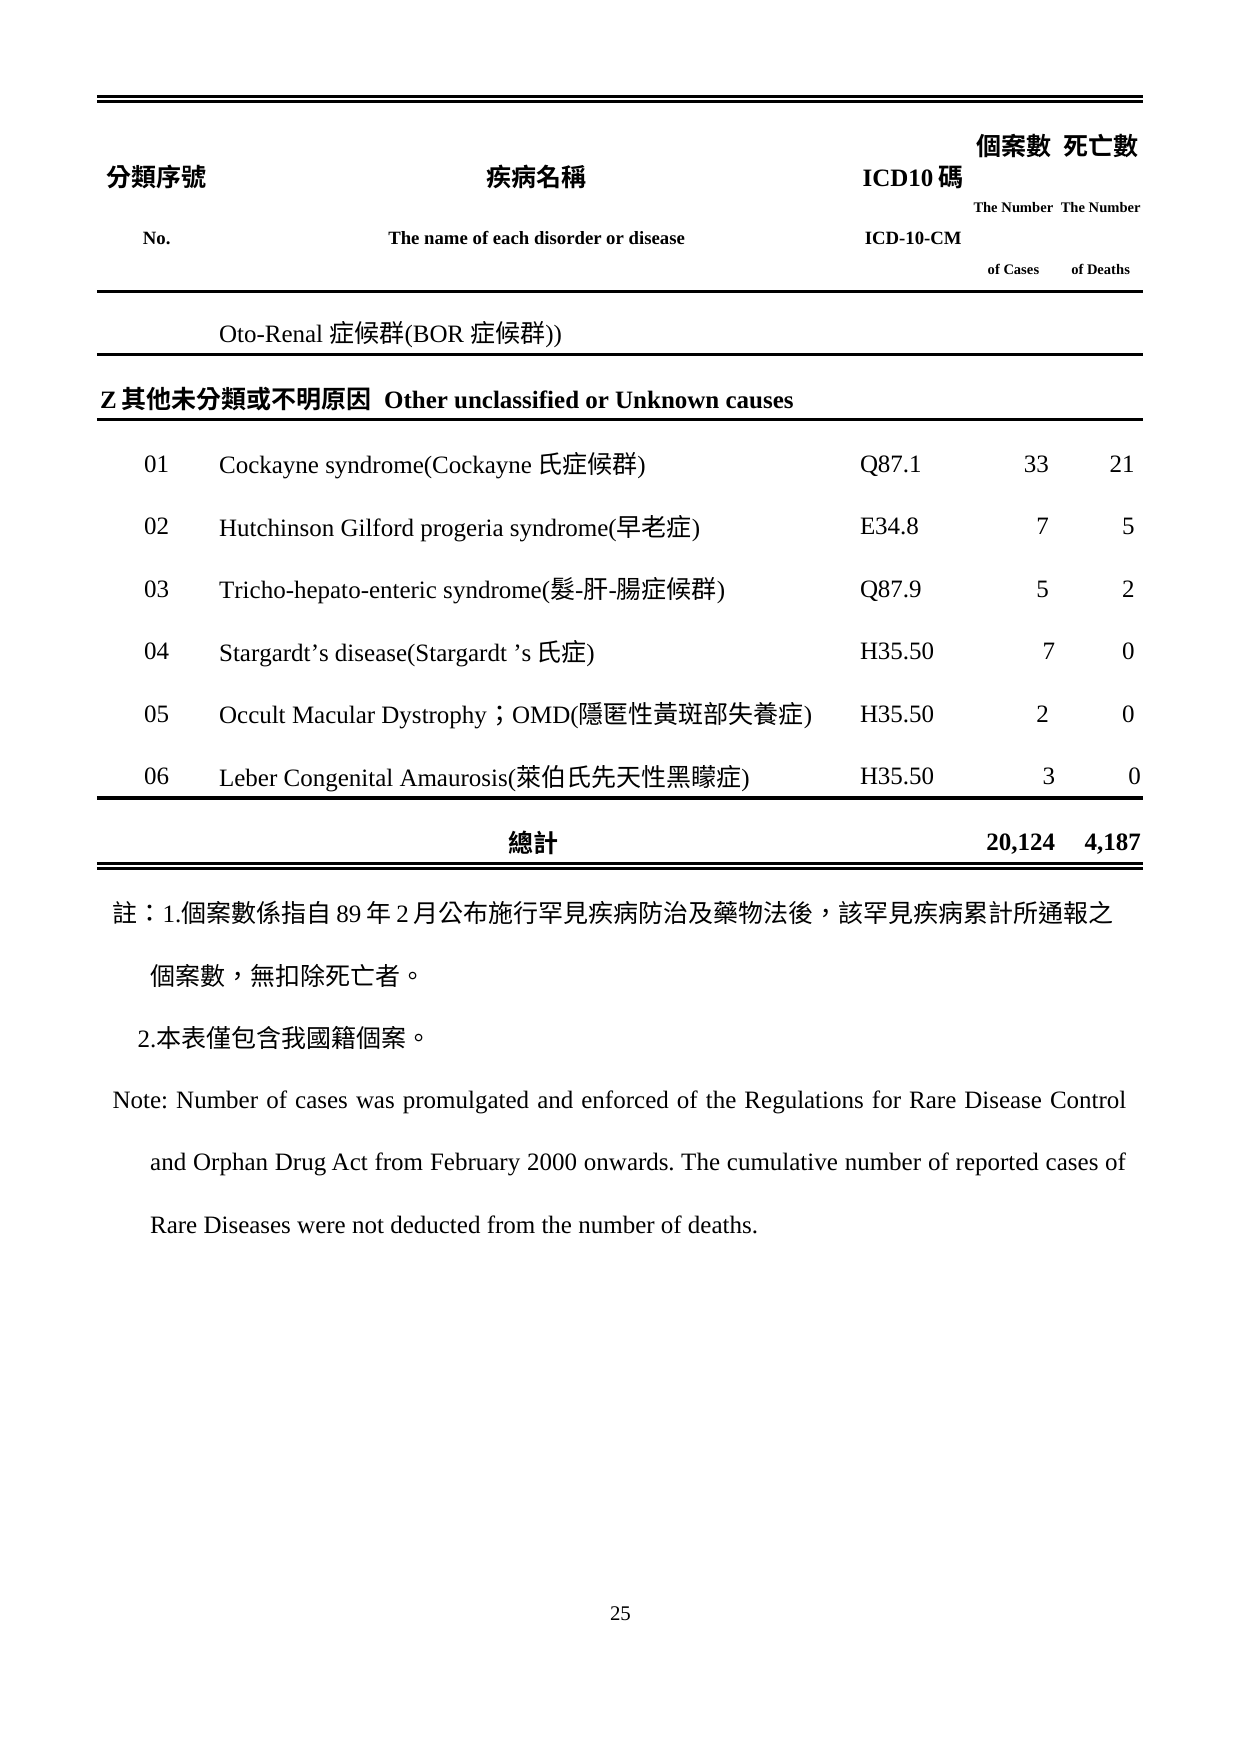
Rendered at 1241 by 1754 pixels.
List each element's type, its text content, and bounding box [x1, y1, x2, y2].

table_cell H35.50 [857, 609, 969, 671]
table_cell 01 [97, 421, 216, 484]
table_cell 21 [1058, 421, 1143, 484]
table_cell 33 [969, 421, 1057, 484]
table_cell [1058, 293, 1143, 353]
table_header 死亡數 The Number of Deaths [1058, 103, 1143, 290]
table_cell Occult Macular Dystrophy；OMD(隱匿性黃斑部失養症) [216, 671, 857, 734]
table_cell 7 [969, 484, 1057, 546]
table_cell 03 [97, 546, 216, 609]
table_cell 5 [969, 546, 1057, 609]
table_cell [969, 293, 1057, 353]
text 2.本表僅包含我國籍個案。 [112, 995, 1128, 1057]
table_cell E34.8 [857, 484, 969, 546]
table_cell 0 [1058, 734, 1143, 796]
table_cell 0 [1058, 671, 1143, 734]
table_header 分類序號 No. [97, 103, 216, 290]
table_header ICD10碼 ICD-10-CM [857, 103, 969, 290]
table_cell [97, 293, 216, 353]
text Note: Number of cases was promulgated and enforced of the Regulations for Rare Disease Control and Orphan Drug Act from February 2000 onwards. The cumulative number of reported cases of Rare Diseases were not deducted from the number of deaths. [112, 1057, 1128, 1245]
table_cell 05 [97, 671, 216, 734]
table_cell 20,124 [969, 800, 1057, 862]
table_cell Hutchinson Gilford progeria syndrome(早老症) [216, 484, 857, 546]
table_cell Q87.9 [857, 546, 969, 609]
table_cell Q87.1 [857, 421, 969, 484]
table_cell 04 [97, 609, 216, 671]
table_cell 2 [969, 671, 1057, 734]
table_cell H35.50 [857, 734, 969, 796]
table_cell 4,187 [1058, 800, 1143, 862]
table_cell [857, 293, 969, 353]
table_cell Oto-Renal 症候群(BOR 症候群)) [216, 293, 857, 353]
table_cell Z其他未分類或不明原因 Other unclassified or Unknown causes [97, 356, 1143, 418]
table_cell 7 [969, 609, 1057, 671]
table_header 疾病名稱 The name of each disorder or disease [216, 103, 857, 290]
table_cell 5 [1058, 484, 1143, 546]
table_cell Leber Congenital Amaurosis(萊伯氏先天性黑矇症) [216, 734, 857, 796]
text 註：1.個案數係指自89年2月公布施行罕見疾病防治及藥物法後，該罕見疾病累計所通報之個案數，無扣除死亡者。 [112, 870, 1128, 995]
table_cell Cockayne syndrome(Cockayne氏症候群) [216, 421, 857, 484]
table_cell 3 [969, 734, 1057, 796]
table_cell 0 [1058, 609, 1143, 671]
table_cell 06 [97, 734, 216, 796]
table_cell 2 [1058, 546, 1143, 609]
table_cell 02 [97, 484, 216, 546]
table_header 個案數 The Number of Cases [969, 103, 1057, 290]
table_cell 總計 [97, 800, 969, 862]
table_cell H35.50 [857, 671, 969, 734]
table_cell Tricho-hepato-enteric syndrome(髮-肝-腸症候群) [216, 546, 857, 609]
table_cell Stargardt’s disease(Stargardt ’s氏症) [216, 609, 857, 671]
